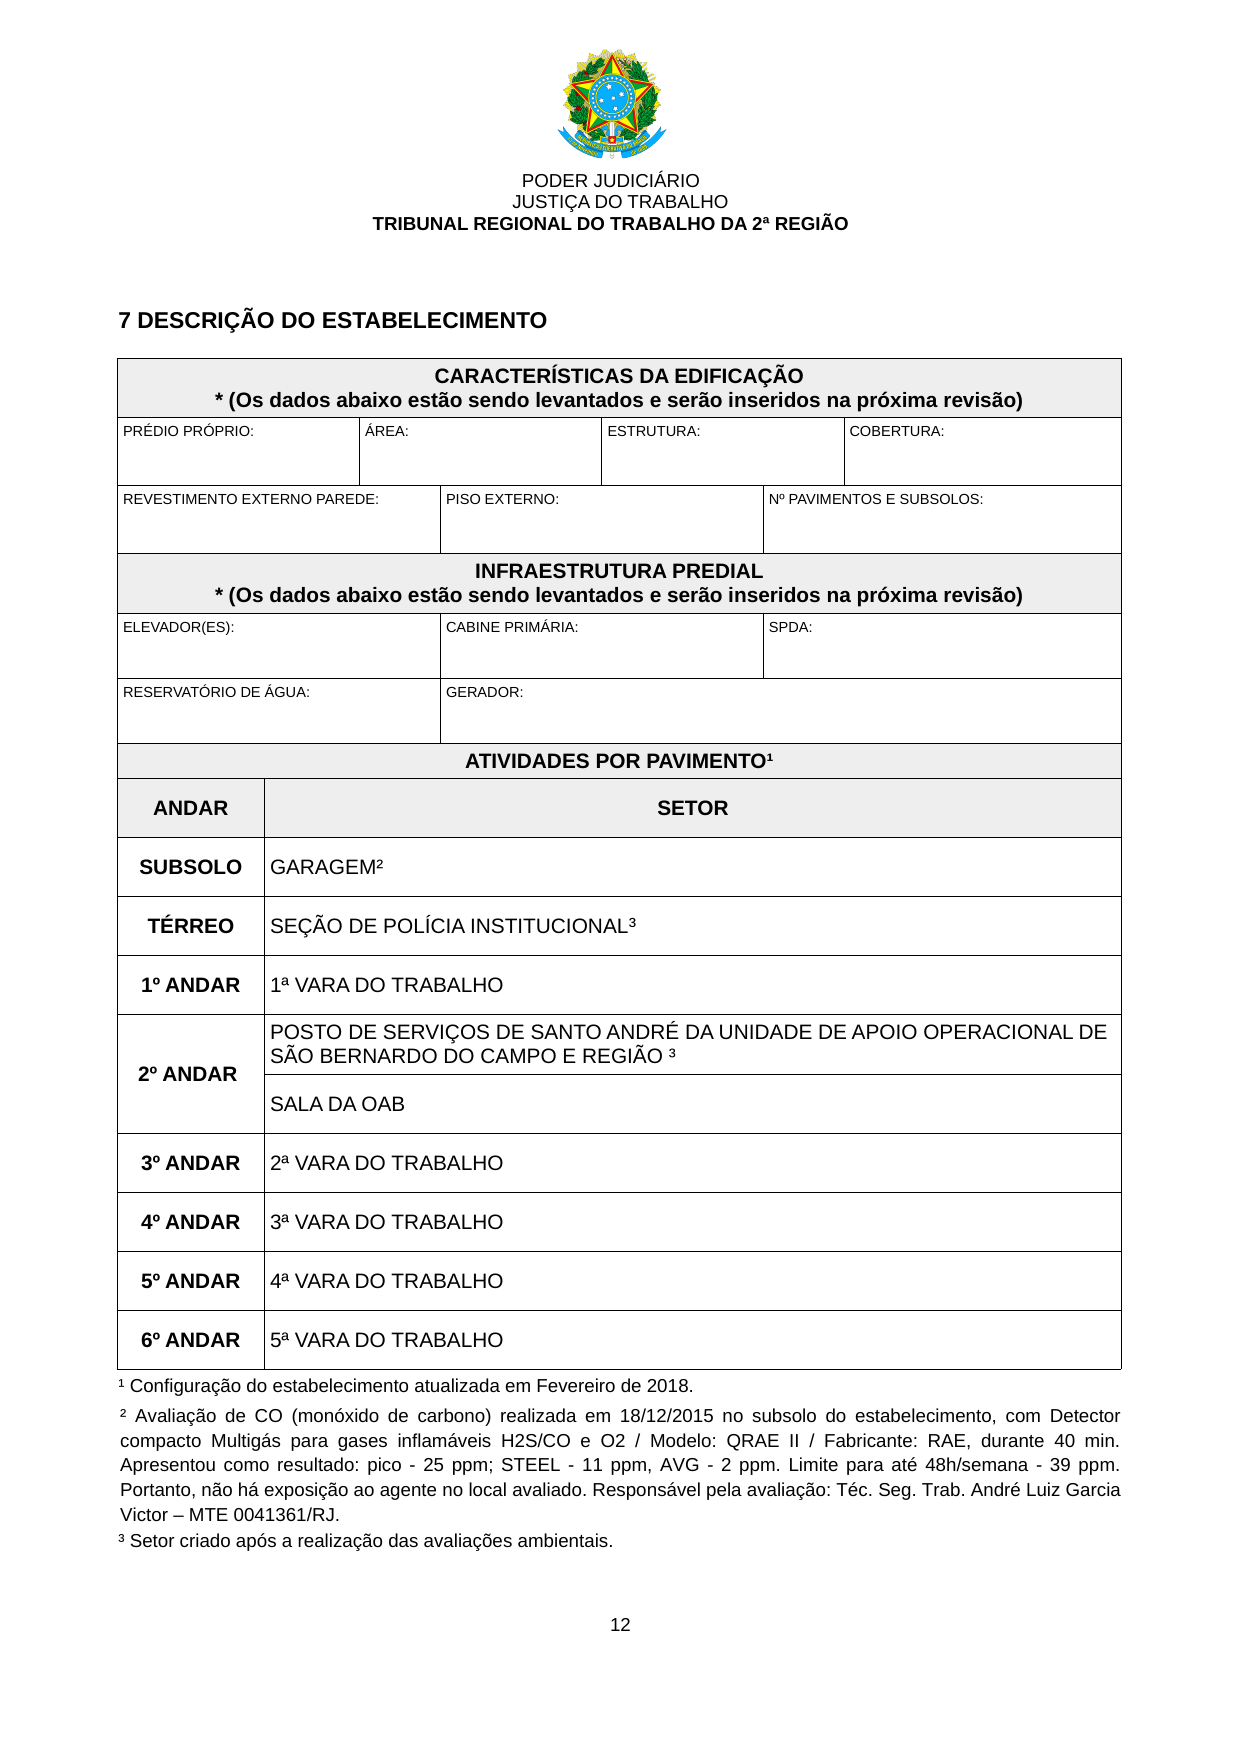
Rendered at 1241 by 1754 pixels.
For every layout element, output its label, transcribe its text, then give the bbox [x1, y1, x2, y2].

table_cell 4º ANDAR [118, 1193, 264, 1251]
table_cell POSTO DE SERVIÇOS DE SANTO ANDRÉ DA UNIDADE DE APOIO OPERACIONAL DE SÃO BERNARDO DO CAMPO E REGIÃO ³ [265, 1015, 1121, 1074]
text ¹ Configuração do estabelecimento atualizada em Fevereiro de 2018. [118, 1375, 1122, 1397]
table_cell SETOR [265, 779, 1121, 837]
table_cell 3º ANDAR [118, 1134, 264, 1192]
table_cell 5ª VARA DO TRABALHO [265, 1311, 1121, 1369]
table_cell COBERTURA: [845, 418, 1121, 485]
table_cell PRÉDIO PRÓPRIO: [118, 418, 359, 485]
table_cell ÁREA: [360, 418, 601, 485]
table_cell 3ª VARA DO TRABALHO [265, 1193, 1121, 1251]
subtitle 7 DESCRIÇÃO DO ESTABELECIMENTO [118, 307, 1122, 333]
table_cell ATIVIDADES POR PAVIMENTO¹ [118, 744, 1121, 778]
table_cell ESTRUTURA: [602, 418, 844, 485]
table_cell Nº PAVIMENTOS E SUBSOLOS: [764, 486, 1121, 553]
table_cell SUBSOLO [118, 838, 264, 896]
table_cell GERADOR: [441, 679, 1121, 743]
table_cell 4ª VARA DO TRABALHO [265, 1252, 1121, 1310]
table_cell 1º ANDAR [118, 956, 264, 1014]
table_cell 2ª VARA DO TRABALHO [265, 1134, 1121, 1192]
text ³ Setor criado após a realização das avaliações ambientais. [118, 1530, 1122, 1552]
table_cell 2º ANDAR [118, 1015, 264, 1133]
text ² Avaliação de CO (monóxido de carbono) realizada em 18/12/2015 no subsolo do estabelecimento, com Detector compacto Multigás para gases inflamáveis H2S/CO e O2 / Modelo: QRAE II / Fabricante: RAE, durante 40 min. Apresentou como resultado: pico - 25 ppm; STEEL - 11 ppm, AVG - 2 ppm. Limite para até 48h/semana - 39 ppm. Portanto, não há exposição ao agente no local avaliado. Responsável pela avaliação: Téc. Seg. Trab. André Luiz Garcia Victor – MTE 0041361/RJ. [120, 1401, 1122, 1525]
table_cell 6º ANDAR [118, 1311, 264, 1369]
table_cell CABINE PRIMÁRIA: [441, 614, 763, 678]
table_cell GARAGEM² [265, 838, 1121, 896]
table_cell SALA DA OAB [265, 1075, 1121, 1133]
table_cell ELEVADOR(ES): [118, 614, 440, 678]
table_cell TÉRREO [118, 897, 264, 955]
table_cell RESERVATÓRIO DE ÁGUA: [118, 679, 440, 743]
table_cell SEÇÃO DE POLÍCIA INSTITUCIONAL³ [265, 897, 1121, 955]
table_cell INFRAESTRUTURA PREDIAL * (Os dados abaixo estão sendo levantados e serão inseridos na próxima revisão) [118, 554, 1121, 613]
table_cell REVESTIMENTO EXTERNO PAREDE: [118, 486, 440, 553]
table_cell 5º ANDAR [118, 1252, 264, 1310]
table_header CARACTERÍSTICAS DA EDIFICAÇÃO * (Os dados abaixo estão sendo levantados e serão inseridos na próxima revisão) [118, 359, 1121, 417]
table_cell SPDA: [764, 614, 1121, 678]
table_cell 1ª VARA DO TRABALHO [265, 956, 1121, 1014]
table_cell ANDAR [118, 779, 264, 837]
table_cell PISO EXTERNO: [441, 486, 763, 553]
